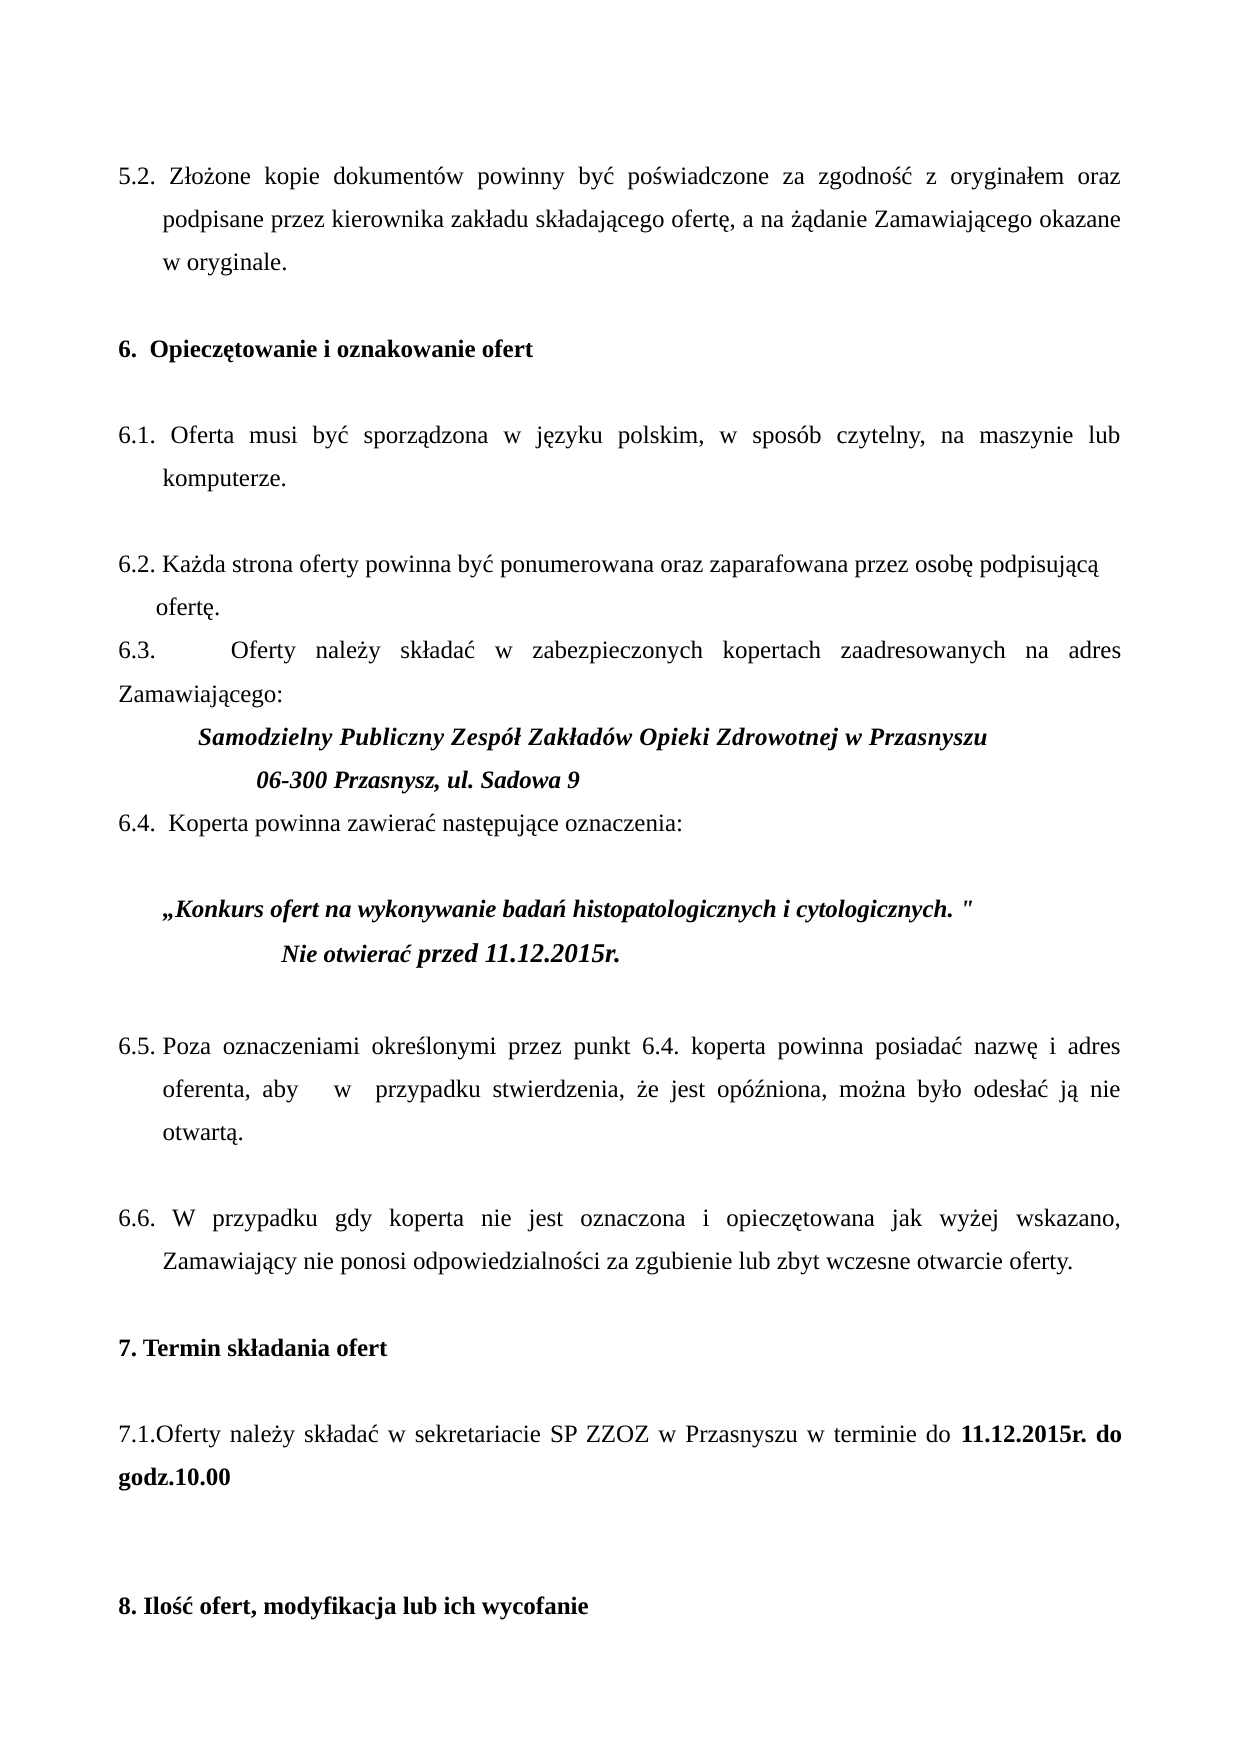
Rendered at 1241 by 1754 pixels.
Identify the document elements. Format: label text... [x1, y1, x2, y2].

text 6.4. Koperta powinna zawierać następujące oznaczenia: [118, 808, 1122, 837]
text 06-300 Przasnysz, ul. Sadowa 9 [162, 765, 1122, 794]
text 6.5. Poza oznaczeniami określonymi przez punkt 6.4. koperta powinna posiadać nazwę i adres oferenta, aby w przypadku stwierdzenia, że jest opóźniona, można było odesłać ją nie otwartą. [118, 1031, 1122, 1146]
list 7.1.Oferty należy składać w sekretariacie SP ZZOZ w Przasnyszu w terminie do 11.12.2015r. do godz.10.00 [118, 1419, 1122, 1491]
text 6.2. Każda strona oferty powinna być ponumerowana oraz zaparafowana przez osobę podpisującą [118, 549, 1122, 578]
list Oferty należy składać w zabezpieczonych kopertach zaadresowanych na adres Zamawiającego: [118, 636, 1122, 707]
text Samodzielny Publiczny Zespół Zakładów Opieki Zdrowotnej w Przasnyszu [118, 722, 1122, 751]
text 6. Opieczętowanie i oznakowanie ofert [118, 334, 1122, 362]
text 6.1. Oferta musi być sporządzona w języku polskim, w sposób czytelny, na maszynie lub komputerze. [118, 420, 1122, 492]
text 8. Ilość ofert, modyfikacja lub ich wycofanie [118, 1591, 1122, 1620]
text ofertę. [118, 592, 1122, 621]
text 7. Termin składania ofert [118, 1333, 1122, 1361]
text „Konkurs ofert na wykonywanie badań histopatologicznych i cytologicznych. " [162, 894, 1122, 923]
text 5.2. Złożone kopie dokumentów powinny być poświadczone za zgodność z oryginałem oraz podpisane przez kierownika zakładu składającego ofertę, a na żądanie Zamawiającego okazane w oryginale. [118, 161, 1122, 276]
text 6.6. W przypadku gdy koperta nie jest oznaczona i opieczętowana jak wyżej wskazano, Zamawiający nie ponosi odpowiedzialności za zgubienie lub zbyt wczesne otwarcie oferty. [118, 1203, 1122, 1275]
text Nie otwierać przed 11.12.2015r. [162, 937, 1122, 969]
